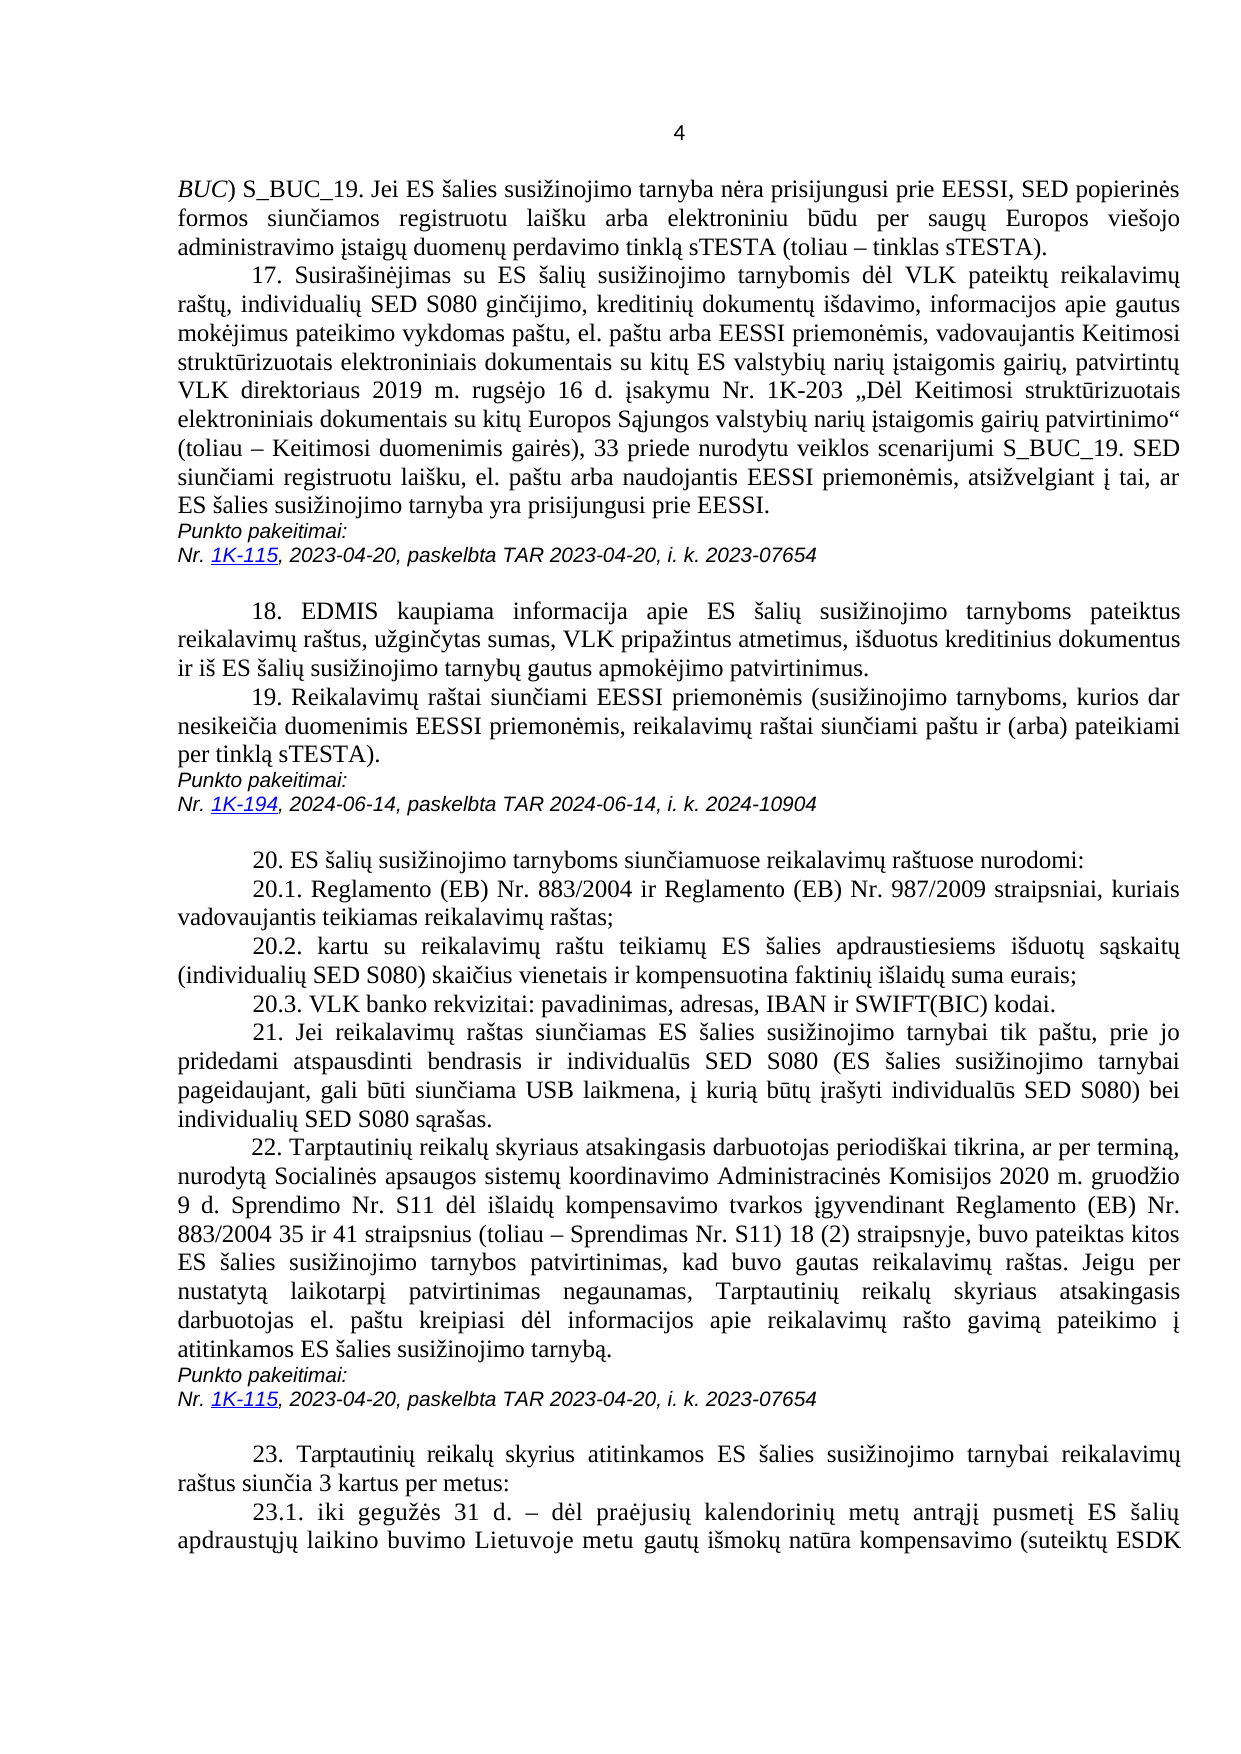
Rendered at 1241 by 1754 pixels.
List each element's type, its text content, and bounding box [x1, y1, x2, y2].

text 21. Jei reikalavimų raštas siunčiamas ES šalies susižinojimo tarnybai tik paštu, prie jo pridedami atspausdinti bendrasis ir individualūs SED S080 (ES šalies susižinojimo tarnybai pageidaujant, gali būti siunčiama USB laikmena, į kurią būtų įrašyti individualūs SED S080) bei individualių SED S080 sąrašas. [177, 1017, 1181, 1132]
text 20. ES šalių susižinojimo tarnyboms siunčiamuose reikalavimų raštuose nurodomi: [177, 845, 1181, 874]
text 22. Tarptautinių reikalų skyriaus atsakingasis darbuotojas periodiškai tikrina, ar per terminą, nurodytą Socialinės apsaugos sistemų koordinavimo Administracinės Komisijos 2020 m. gruodžio 9 d. Sprendimo Nr. S11 dėl išlaidų kompensavimo tvarkos įgyvendinant Reglamento (EB) Nr. 883/2004 35 ir 41 straipsnius (toliau – Sprendimas Nr. S11) 18 (2) straipsnyje, buvo pateiktas kitos ES šalies susižinojimo tarnybos patvirtinimas, kad buvo gautas reikalavimų raštas. Jeigu per nustatytą laikotarpį patvirtinimas negaunamas, Tarptautinių reikalų skyriaus atsakingasis darbuotojas el. paštu kreipiasi dėl informacijos apie reikalavimų rašto gavimą pateikimo į atitinkamos ES šalies susižinojimo tarnybą. [177, 1132, 1181, 1362]
text Punkto pakeitimai: [177, 519, 1181, 543]
text BUC) S_BUC_19. Jei ES šalies susižinojimo tarnyba nėra prisijungusi prie EESSI, SED popierinės formos siunčiamos registruotu laišku arba elektroniniu būdu per saugų Europos viešojo administravimo įstaigų duomenų perdavimo tinklą sTESTA (toliau – tinklas sTESTA). [177, 174, 1181, 260]
text Punkto pakeitimai: [177, 768, 1181, 792]
text 18. EDMIS kaupiama informacija apie ES šalių susižinojimo tarnyboms pateiktus reikalavimų raštus, užginčytas sumas, VLK pripažintus atmetimus, išduotus kreditinius dokumentus ir iš ES šalių susižinojimo tarnybų gautus apmokėjimo patvirtinimus. [177, 596, 1181, 682]
text 20.1. Reglamento (EB) Nr. 883/2004 ir Reglamento (EB) Nr. 987/2009 straipsniai, kuriais vadovaujantis teikiamas reikalavimų raštas; [177, 874, 1181, 931]
text 20.2. kartu su reikalavimų raštu teikiamų ES šalies apdraustiesiems išduotų sąskaitų (individualių SED S080) skaičius vienetais ir kompensuotina faktinių išlaidų suma eurais; [177, 931, 1181, 989]
text 19. Reikalavimų raštai siunčiami EESSI priemonėmis (susižinojimo tarnyboms, kurios dar nesikeičia duomenimis EESSI priemonėmis, reikalavimų raštai siunčiami paštu ir (arba) pateikiami per tinklą sTESTA). [177, 682, 1181, 768]
text Nr. 1K-194, 2024-06-14, paskelbta TAR 2024-06-14, i. k. 2024-10904 [177, 792, 1181, 816]
text Nr. 1K-115, 2023-04-20, paskelbta TAR 2023-04-20, i. k. 2023-07654 [177, 1386, 1181, 1410]
text Punkto pakeitimai: [177, 1362, 1181, 1386]
text 20.3. VLK banko rekvizitai: pavadinimas, adresas, IBAN ir SWIFT(BIC) kodai. [177, 989, 1181, 1017]
text 23.1. iki gegužės 31 d. – dėl praėjusių kalendorinių metų antrąjį pusmetį ES šalių apdraustųjų laikino buvimo Lietuvoje metu gautų išmokų natūra kompensavimo (suteiktų ESDK [177, 1497, 1181, 1554]
text 17. Susirašinėjimas su ES šalių susižinojimo tarnybomis dėl VLK pateiktų reikalavimų raštų, individualių SED S080 ginčijimo, kreditinių dokumentų išdavimo, informacijos apie gautus mokėjimus pateikimo vykdomas paštu, el. paštu arba EESSI priemonėmis, vadovaujantis Keitimosi struktūrizuotais elektroniniais dokumentais su kitų ES valstybių narių įstaigomis gairių, patvirtintų VLK direktoriaus 2019 m. rugsėjo 16 d. įsakymu Nr. 1K-203 „Dėl Keitimosi struktūrizuotais elektroniniais dokumentais su kitų Europos Sąjungos valstybių narių įstaigomis gairių patvirtinimo“ (toliau – Keitimosi duomenimis gairės), 33 priede nurodytu veiklos scenarijumi S_BUC_19. SED siunčiami registruotu laišku, el. paštu arba naudojantis EESSI priemonėmis, atsižvelgiant į tai, ar ES šalies susižinojimo tarnyba yra prisijungusi prie EESSI. [177, 260, 1181, 519]
text 23. Tarptautinių reikalų skyrius atitinkamos ES šalies susižinojimo tarnybai reikalavimų raštus siunčia 3 kartus per metus: [177, 1439, 1181, 1497]
text Nr. 1K-115, 2023-04-20, paskelbta TAR 2023-04-20, i. k. 2023-07654 [177, 543, 1181, 567]
